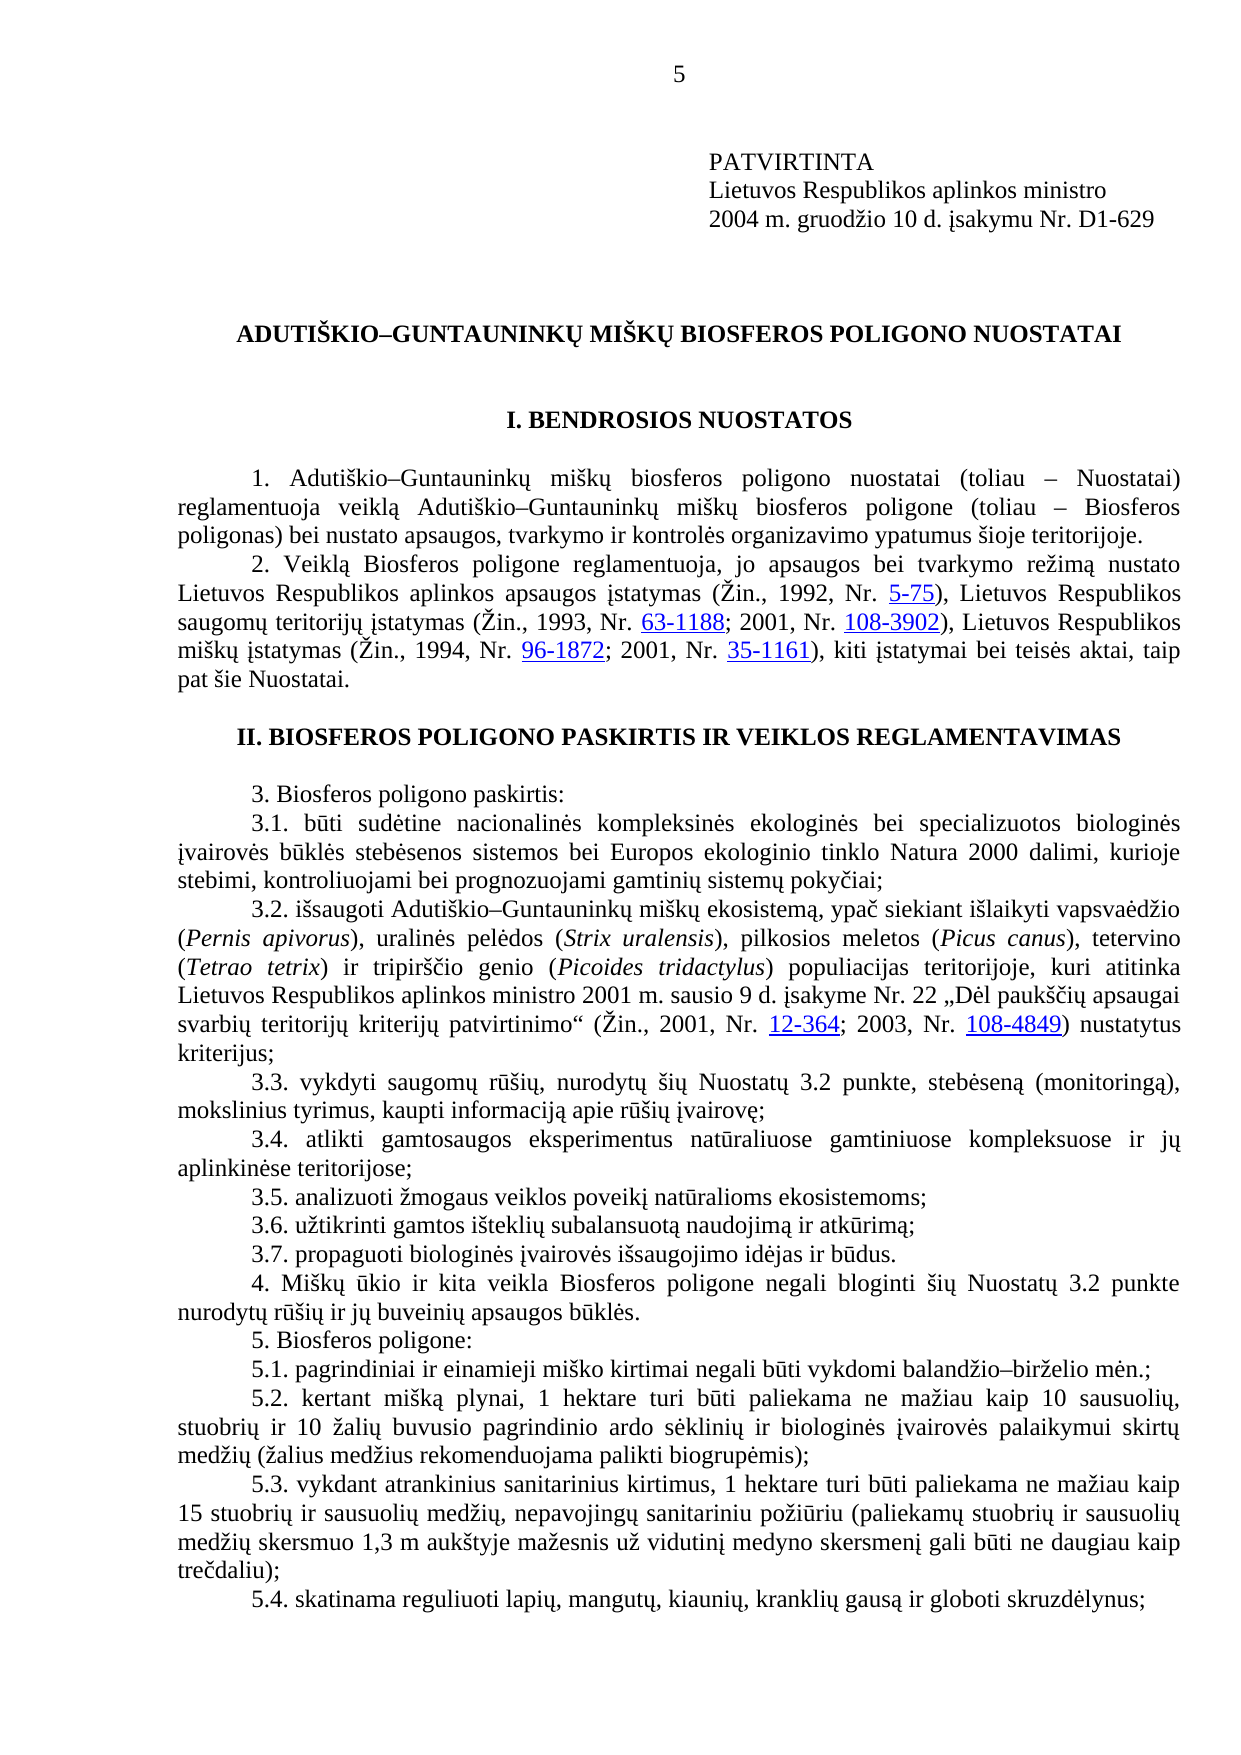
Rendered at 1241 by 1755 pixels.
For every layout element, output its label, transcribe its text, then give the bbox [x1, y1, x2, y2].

text 5.3. vykdant atrankinius sanitarinius kirtimus, 1 hektare turi būti paliekama ne mažiau kaip 15 stuobrių ir sausuolių medžių, nepavojingų sanitariniu požiūriu (paliekamų stuobrių ir sausuolių medžių skersmuo 1,3 m aukštyje mažesnis už vidutinį medyno skersmenį gali būti ne daugiau kaip trečdaliu); [177, 1469, 1181, 1584]
text 3. Biosferos poligono paskirtis: [177, 779, 1181, 808]
text 3.1. būti sudėtine nacionalinės kompleksinės ekologinės bei specializuotos biologinės įvairovės būklės stebėsenos sistemos bei Europos ekologinio tinklo Natura 2000 dalimi, kurioje stebimi, kontroliuojami bei prognozuojami gamtinių sistemų pokyčiai; [177, 808, 1181, 894]
text 5.1. pagrindiniai ir einamieji miško kirtimai negali būti vykdomi balandžio–birželio mėn.; [177, 1354, 1181, 1383]
text I. Bendrosios nuostatos [177, 406, 1181, 434]
text 4. Miškų ūkio ir kita veikla Biosferos poligone negali bloginti šių Nuostatų 3.2 punkte nurodytų rūšių ir jų buveinių apsaugos būklės. [177, 1268, 1181, 1326]
text 3.4. atlikti gamtosaugos eksperimentus natūraliuose gamtiniuose kompleksuose ir jų aplinkinėse teritorijose; [177, 1124, 1181, 1182]
text 5. Biosferos poligone: [177, 1326, 1181, 1354]
text 2004 m. gruodžio 10 d. įsakymu Nr. D1-629 [177, 204, 1181, 233]
text 1. Adutiškio–Guntauninkų miškų biosferos poligono nuostatai (toliau – Nuostatai) reglamentuoja veiklą Adutiškio–Guntauninkų miškų biosferos poligone (toliau – Biosferos poligonas) bei nustato apsaugos, tvarkymo ir kontrolės organizavimo ypatumus šioje teritorijoje. [177, 463, 1181, 549]
text 3.6. užtikrinti gamtos išteklių subalansuotą naudojimą ir atkūrimą; [177, 1211, 1181, 1239]
text 3.3. vykdyti saugomų rūšių, nurodytų šių Nuostatų 3.2 punkte, stebėseną (monitoringą), mokslinius tyrimus, kaupti informaciją apie rūšių įvairovę; [177, 1067, 1181, 1124]
text 3.2. išsaugoti Adutiškio–Guntauninkų miškų ekosistemą, ypač siekiant išlaikyti vapsvaėdžio (Pernis apivorus), uralinės pelėdos (Strix uralensis), pilkosios meletos (Picus canus), tetervino (Tetrao tetrix) ir tripirščio genio (Picoides tridactylus) populiacijas teritorijoje, kuri atitinka Lietuvos Respublikos aplinkos ministro 2001 m. sausio 9 d. įsakyme Nr. 22 „Dėl paukščių apsaugai svarbių teritorijų kriterijų patvirtinimo“ (Žin., 2001, Nr. 12-364; 2003, Nr. 108-4849) nustatytus kriterijus; [177, 894, 1181, 1067]
text 2. Veiklą Biosferos poligone reglamentuoja, jo apsaugos bei tvarkymo režimą nustato Lietuvos Respublikos aplinkos apsaugos įstatymas (Žin., 1992, Nr. 5-75), Lietuvos Respublikos saugomų teritorijų įstatymas (Žin., 1993, Nr. 63-1188; 2001, Nr. 108-3902), Lietuvos Respublikos miškų įstatymas (Žin., 1994, Nr. 96-1872; 2001, Nr. 35-1161), kiti įstatymai bei teisės aktai, taip pat šie Nuostatai. [177, 549, 1181, 693]
text PATVIRTINTA [177, 147, 1181, 176]
text Adutiškio–Guntauninkų miškų biosferos poligono nuostatai [177, 319, 1181, 348]
text 3.5. analizuoti žmogaus veiklos poveikį natūralioms ekosistemoms; [177, 1182, 1181, 1211]
text 3.7. propaguoti biologinės įvairovės išsaugojimo idėjas ir būdus. [177, 1239, 1181, 1268]
text 5.4. skatinama reguliuoti lapių, mangutų, kiaunių, kranklių gausą ir globoti skruzdėlynus; [177, 1584, 1181, 1613]
text 5.2. kertant mišką plynai, 1 hektare turi būti paliekama ne mažiau kaip 10 sausuolių, stuobrių ir 10 žalių buvusio pagrindinio ardo sėklinių ir biologinės įvairovės palaikymui skirtų medžių (žalius medžius rekomenduojama palikti biogrupėmis); [177, 1383, 1181, 1469]
text II. Biosferos poligono paskirtis ir veiklos reglamentavimas [177, 722, 1181, 751]
text Lietuvos Respublikos aplinkos ministro [177, 176, 1181, 204]
